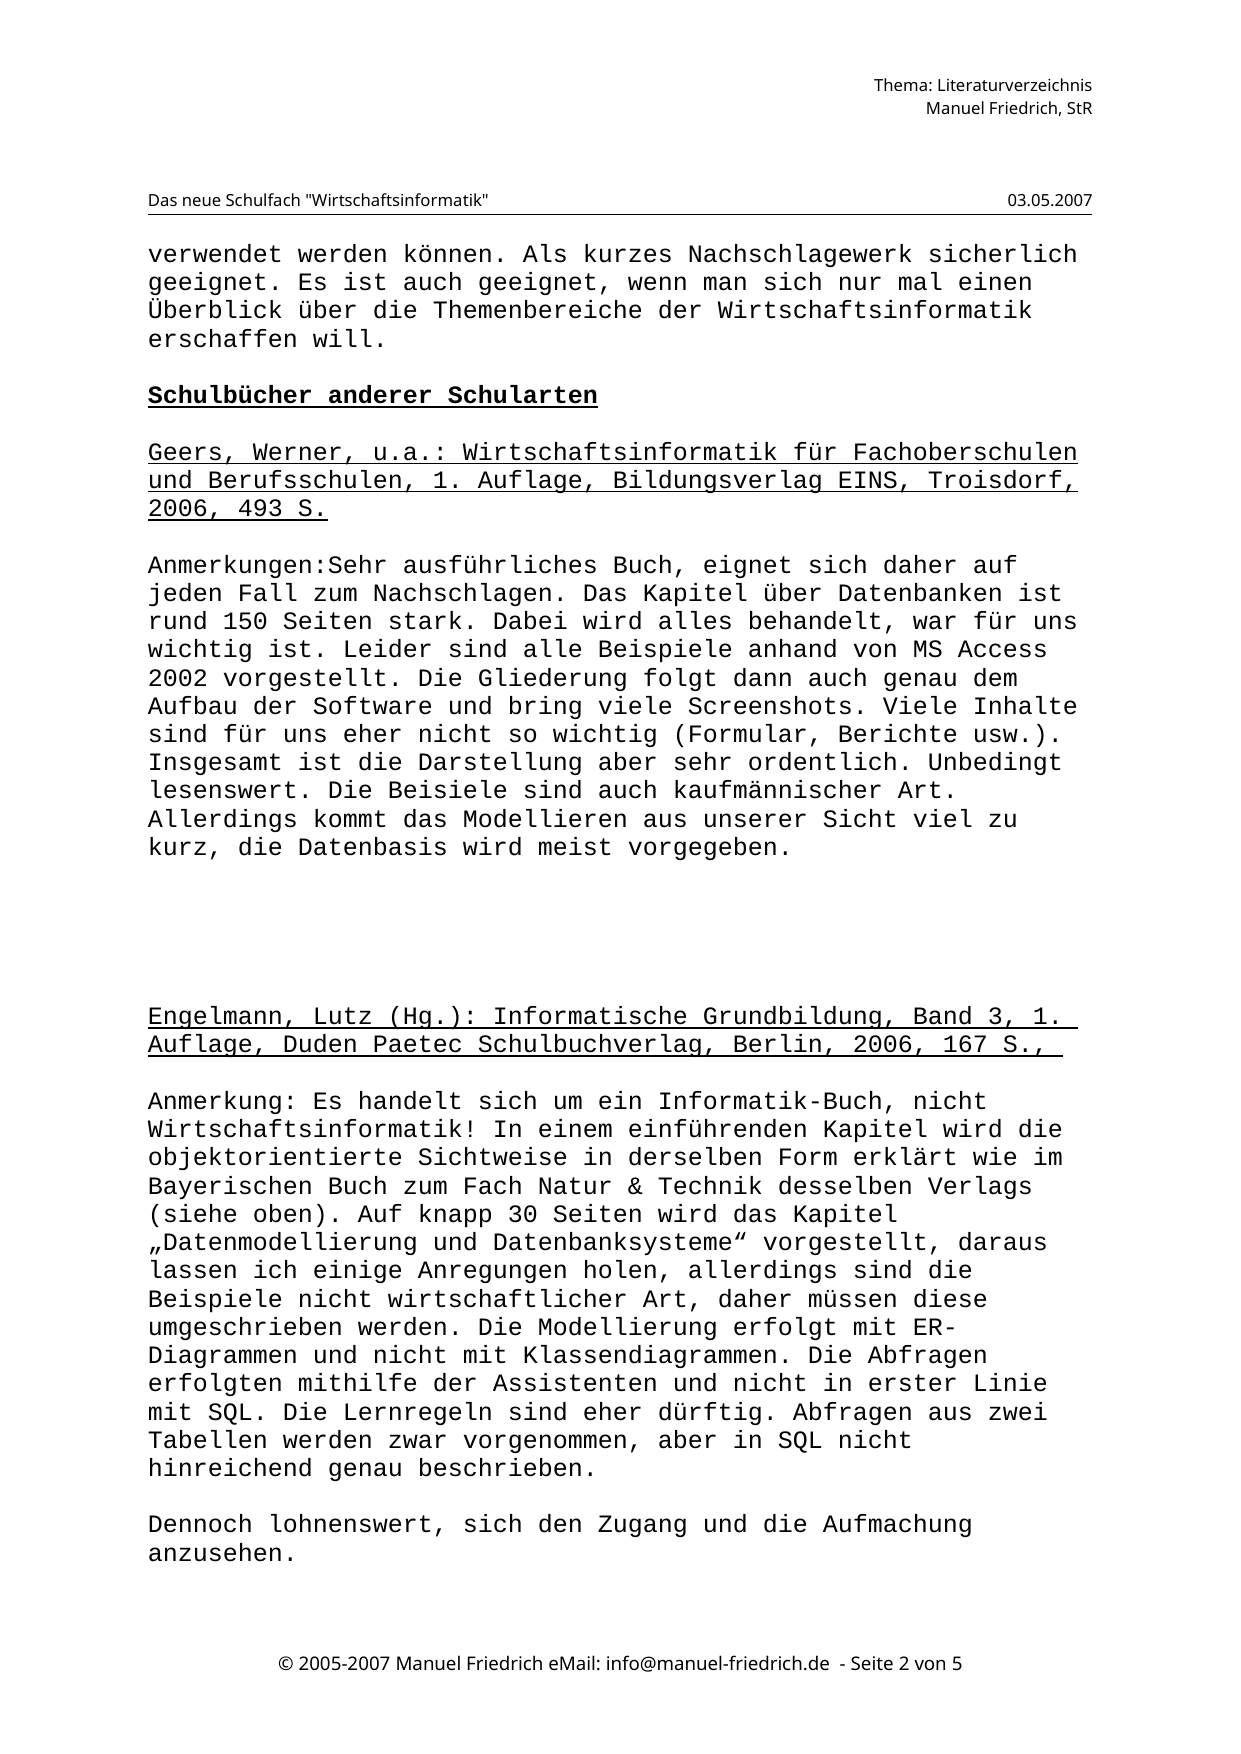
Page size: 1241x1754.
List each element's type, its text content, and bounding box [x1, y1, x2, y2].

text Anmerkung: Es handelt sich um ein Informatik-Buch, nicht Wirtschaftsinformatik! In einem einführenden Kapitel wird die objektorientierte Sichtweise in derselben Form erklärt wie im Bayerischen Buch zum Fach Natur & Technik desselben Verlags (siehe oben). Auf knapp 30 Seiten wird das Kapitel „Datenmodellierung und Datenbanksysteme“ vorgestellt, daraus lassen ich einige Anregungen holen, allerdings sind die Beispiele nicht wirtschaftlicher Art, daher müssen diese umgeschrieben werden. Die Modellierung erfolgt mit ER-Diagrammen und nicht mit Klassendiagrammen. Die Abfragen erfolgten mithilfe der Assistenten und nicht in erster Linie mit SQL. Die Lernregeln sind eher dürftig. Abfragen aus zwei Tabellen werden zwar vorgenommen, aber in SQL nicht hinreichend genau beschrieben. [148, 1089, 1092, 1484]
text Anmerkungen:Sehr ausführliches Buch, eignet sich daher auf jeden Fall zum Nachschlagen. Das Kapitel über Datenbanken ist rund 150 Seiten stark. Dabei wird alles behandelt, war für uns wichtig ist. Leider sind alle Beispiele anhand von MS Access 2002 vorgestellt. Die Gliederung folgt dann auch genau dem Aufbau der Software und bring viele Screenshots. Viele Inhalte sind für uns eher nicht so wichtig (Formular, Berichte usw.). Insgesamt ist die Darstellung aber sehr ordentlich. Unbedingt lesenswert. Die Beisiele sind auch kaufmännischer Art. Allerdings kommt das Modellieren aus unserer Sicht viel zu kurz, die Datenbasis wird meist vorgegeben. [148, 552, 1092, 863]
text Schulbücher anderer Schularten [148, 383, 1092, 411]
text Engelmann, Lutz (Hg.): Informatische Grundbildung, Band 3, 1. Auflage, Duden Paetec Schulbuchverlag, Berlin, 2006, 167 S., [148, 1004, 1092, 1060]
text Dennoch lohnenswert, sich den Zugang und die Aufmachung anzusehen. [148, 1512, 1092, 1568]
text Geers, Werner, u.a.: Wirtschaftsinformatik für Fachoberschulen und Berufsschulen, 1. Auflage, Bildungsverlag EINS, Troisdorf, 2006, 493 S. [148, 439, 1092, 524]
text verwendet werden können. Als kurzes Nachschlagewerk sicherlich geeignet. Es ist auch geeignet, wenn man sich nur mal einen Überblick über die Themenbereiche der Wirtschaftsinformatik erschaffen will. [148, 242, 1092, 355]
